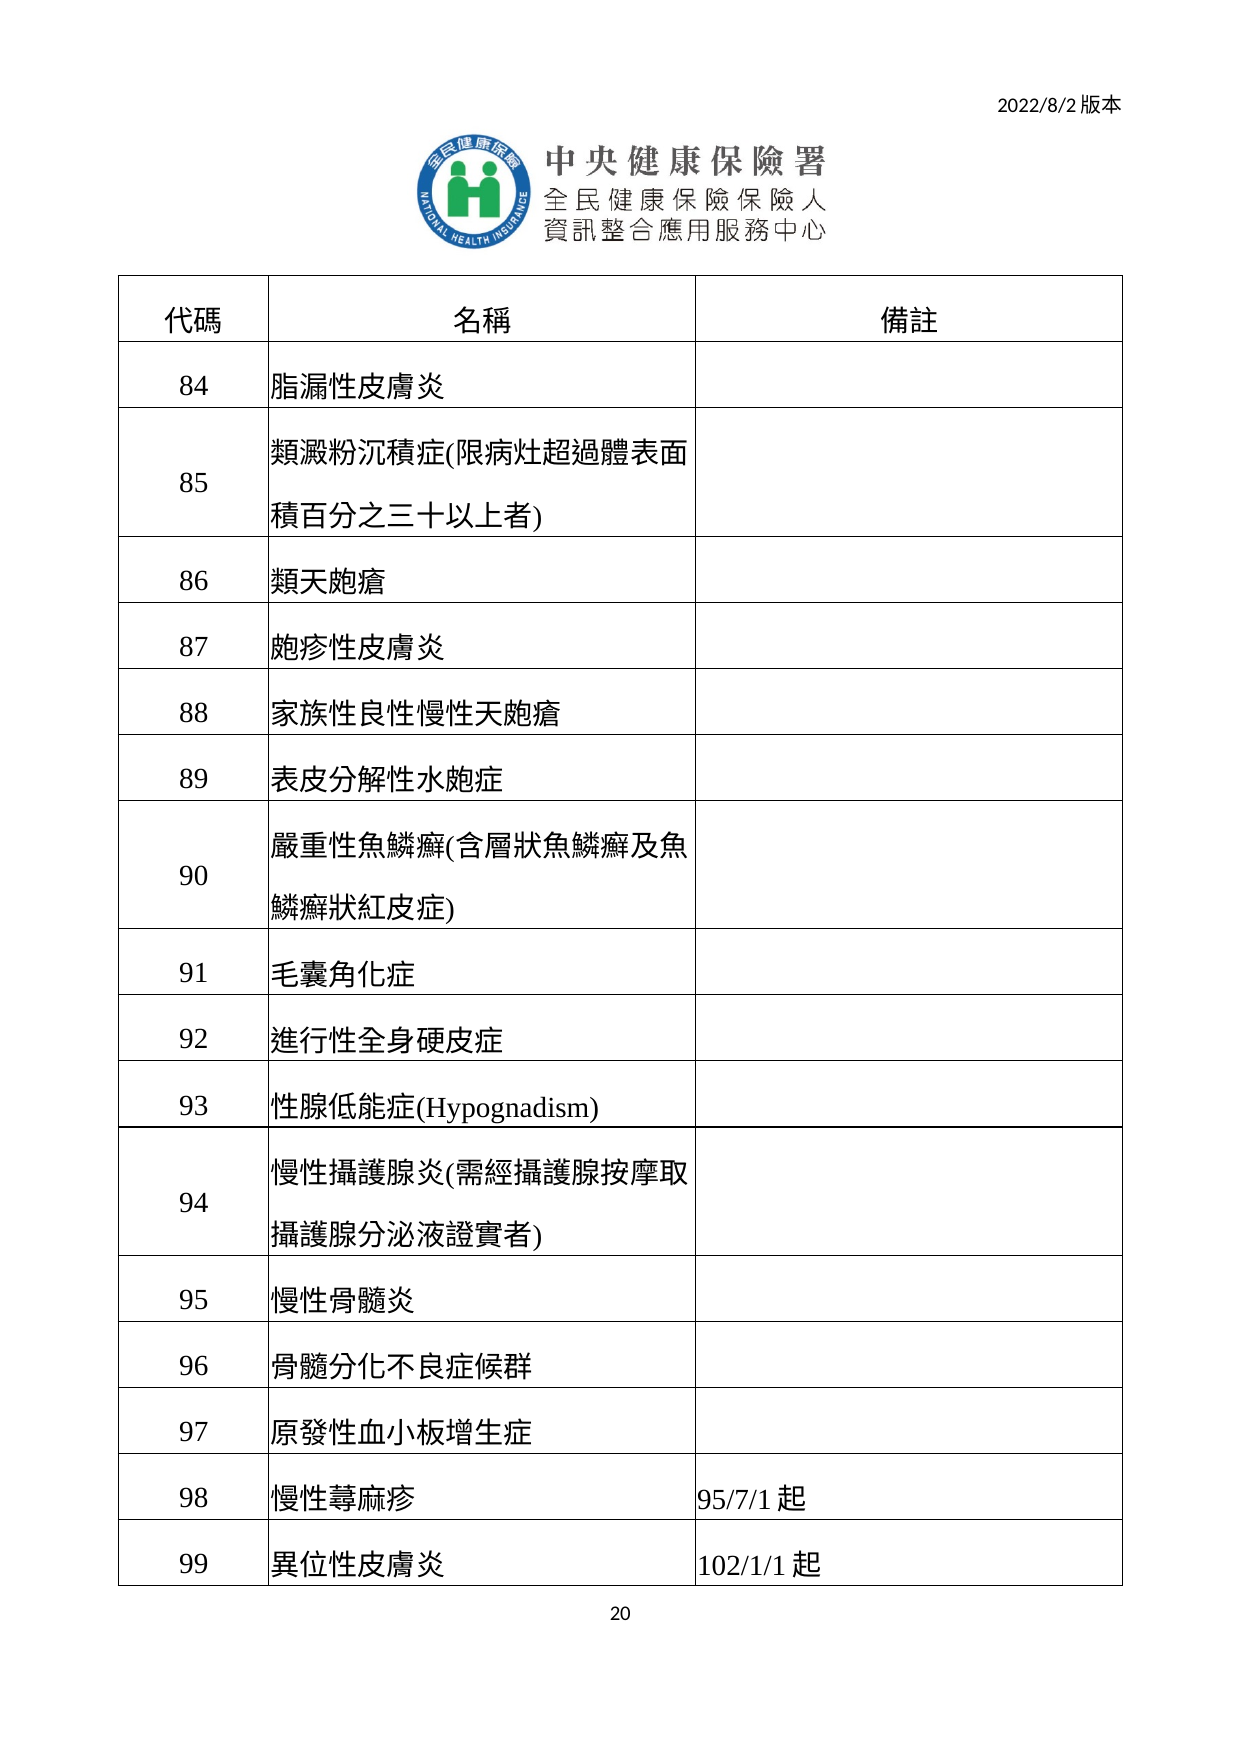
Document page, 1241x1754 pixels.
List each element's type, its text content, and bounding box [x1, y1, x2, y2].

table_cell 骨髓分化不良症候群 [269, 1322, 695, 1387]
table_cell 85 [119, 408, 268, 536]
table_cell [696, 603, 1122, 668]
table_cell 類澱粉沉積症(限病灶超過體表面積百分之三十以上者) [269, 408, 695, 536]
table_cell 89 [119, 735, 268, 800]
table_header 名稱 [269, 276, 695, 341]
table_cell [696, 1322, 1122, 1387]
table_header 備註 [696, 276, 1122, 341]
table_cell 慢性蕁麻疹 [269, 1454, 695, 1519]
table_cell [696, 342, 1122, 407]
table_cell [696, 1388, 1122, 1453]
table_cell 慢性骨髓炎 [269, 1256, 695, 1321]
table_cell 99 [119, 1520, 268, 1585]
table_cell 類天皰瘡 [269, 537, 695, 602]
table_cell 嚴重性魚鱗癬(含層狀魚鱗癬及魚鱗癬狀紅皮症) [269, 801, 695, 928]
table_cell 表皮分解性水皰症 [269, 735, 695, 800]
table_cell 原發性血小板增生症 [269, 1388, 695, 1453]
table_cell 97 [119, 1388, 268, 1453]
table_cell 102/1/1起 [696, 1520, 1122, 1585]
table_cell [696, 801, 1122, 928]
table_cell [696, 1128, 1122, 1255]
table_cell 92 [119, 995, 268, 1060]
table_cell 87 [119, 603, 268, 668]
table_cell 95 [119, 1256, 268, 1321]
table_cell 96 [119, 1322, 268, 1387]
table_cell [696, 1256, 1122, 1321]
table_cell 88 [119, 669, 268, 734]
table_cell 95/7/1起 [696, 1454, 1122, 1519]
table_cell [696, 735, 1122, 800]
table_cell 93 [119, 1061, 268, 1126]
table_cell 慢性攝護腺炎(需經攝護腺按摩取攝護腺分泌液證實者) [269, 1128, 695, 1255]
table_cell [696, 929, 1122, 994]
table_cell 脂漏性皮膚炎 [269, 342, 695, 407]
table_cell [696, 1061, 1122, 1126]
table_cell 性腺低能症(Hypognadism) [269, 1061, 695, 1126]
table_cell [696, 408, 1122, 536]
table_cell 進行性全身硬皮症 [269, 995, 695, 1060]
table_cell 90 [119, 801, 268, 928]
table_cell 家族性良性慢性天皰瘡 [269, 669, 695, 734]
table_cell 94 [119, 1128, 268, 1255]
table_cell 98 [119, 1454, 268, 1519]
table_cell [696, 669, 1122, 734]
table_cell 91 [119, 929, 268, 994]
table_cell 皰疹性皮膚炎 [269, 603, 695, 668]
table_cell 86 [119, 537, 268, 602]
table_cell 異位性皮膚炎 [269, 1520, 695, 1585]
table_cell [696, 537, 1122, 602]
table_cell 84 [119, 342, 268, 407]
table_header 代碼 [119, 276, 268, 341]
table_cell 毛囊角化症 [269, 929, 695, 994]
table_cell [696, 995, 1122, 1060]
